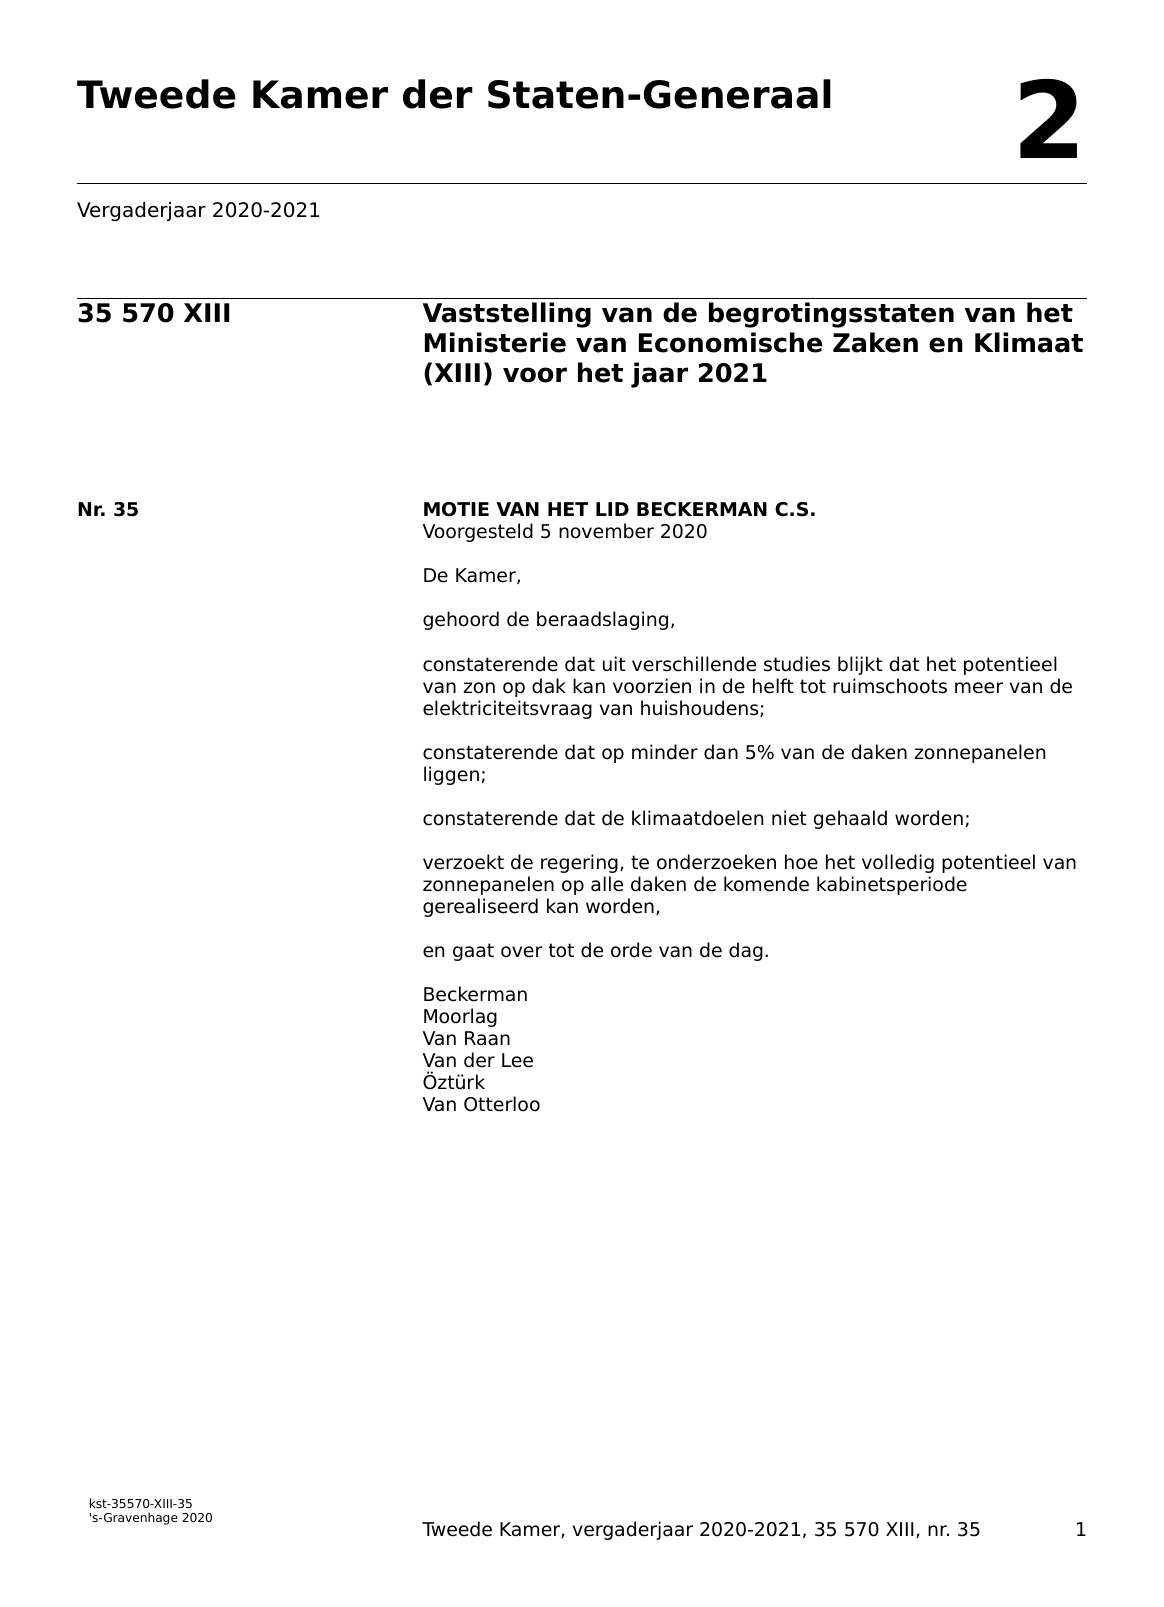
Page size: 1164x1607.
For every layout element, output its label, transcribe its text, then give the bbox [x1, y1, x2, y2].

table_header Tweede Kamer der Staten-Generaal [77, 59, 886, 183]
text Van Raan [422, 1028, 1087, 1050]
text 's-Gravenhage 2020 [88, 1511, 323, 1525]
text Van Otterloo [422, 1094, 1087, 1116]
text Beckerman [422, 984, 1087, 1006]
subtitle 35 570 XIII Vaststelling van de begrotingsstaten van het Ministerie van Economische Zaken en Klimaat (XIII) voor het jaar 2021 [77, 299, 1087, 388]
table_header 2 [886, 59, 1087, 183]
text gehoord de beraadslaging, [422, 609, 1087, 631]
text constaterende dat de klimaatdoelen niet gehaald worden; [422, 808, 1087, 830]
text De Kamer, [422, 565, 1087, 587]
subtitle Nr. 35 MOTIE VAN HET LID BECKERMAN C.S. [77, 499, 1087, 521]
text kst-35570-XIII-35 [88, 1497, 323, 1511]
text Van der Lee [422, 1050, 1087, 1072]
text Voorgesteld 5 november 2020 [422, 521, 1087, 543]
table_cell Vergaderjaar 2020-2021 [77, 184, 1087, 298]
text verzoekt de regering, te onderzoeken hoe het volledig potentieel van zonnepanelen op alle daken de komende kabinetsperiode gerealiseerd kan worden, [422, 852, 1087, 918]
text Moorlag [422, 1006, 1087, 1028]
text constaterende dat uit verschillende studies blijkt dat het potentieel van zon op dak kan voorzien in de helft tot ruimschoots meer van de elektriciteitsvraag van huishoudens; [422, 653, 1087, 719]
text en gaat over tot de orde van de dag. [422, 940, 1087, 962]
text constaterende dat op minder dan 5% van de daken zonnepanelen liggen; [422, 742, 1087, 786]
text Öztürk [422, 1072, 1087, 1094]
